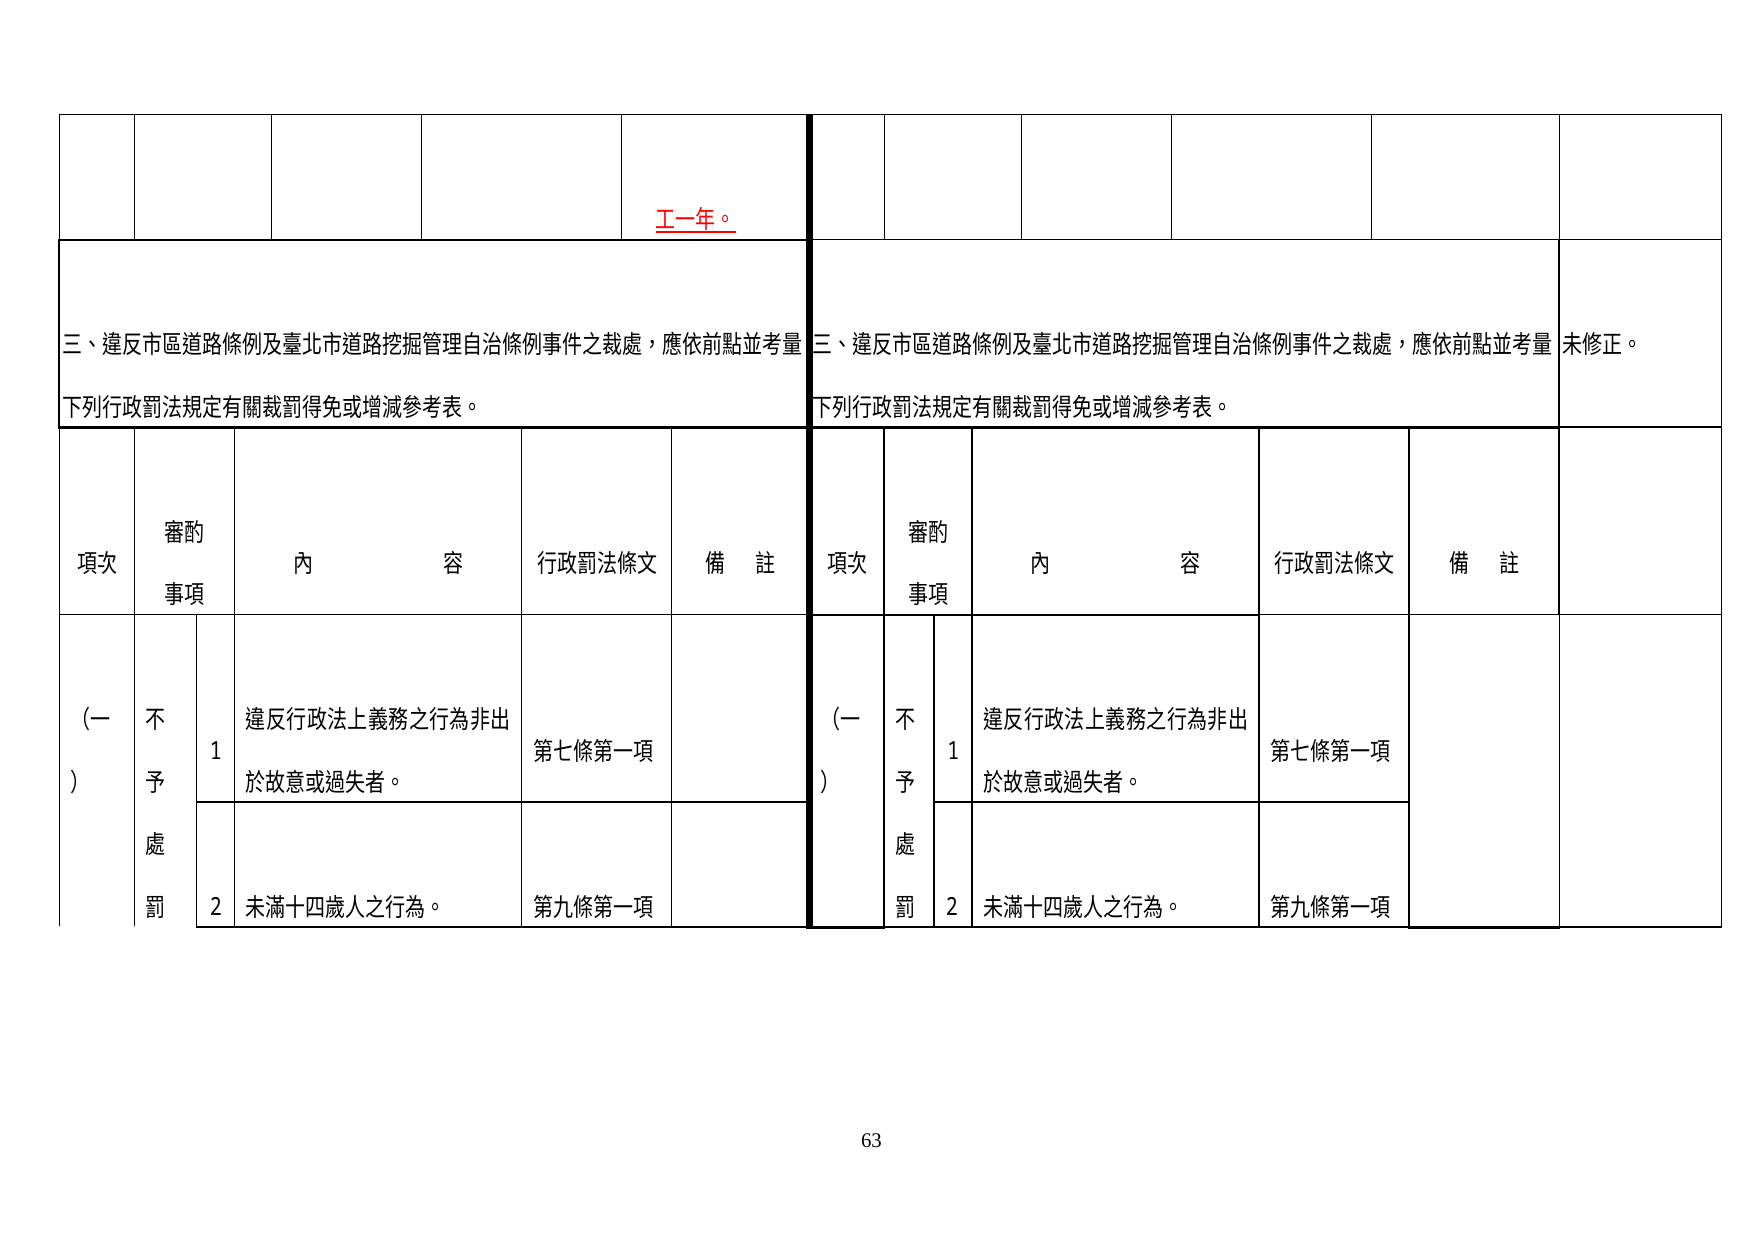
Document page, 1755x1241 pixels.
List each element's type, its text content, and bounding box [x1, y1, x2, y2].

table_cell 未修正。 [1560, 240, 1721, 426]
table_cell 2 [197, 803, 234, 926]
table_cell 內 容 [235, 429, 521, 614]
table_cell 不 予 處 罰 [135, 615, 196, 926]
table_cell 第七條第一項 [1260, 615, 1408, 801]
table_cell [1560, 115, 1721, 239]
table_cell 備 註 [672, 429, 806, 614]
table_cell 1 [935, 616, 971, 801]
table_cell [60, 115, 134, 239]
table_cell [1022, 115, 1171, 239]
table_cell 違反行政法上義務之行為非出於故意或過失者。 [235, 615, 521, 801]
table_cell [1560, 615, 1721, 926]
table_cell [422, 115, 621, 239]
table_cell （一） [60, 615, 134, 926]
table_cell 第九條第一項 [522, 803, 671, 926]
table_cell [1410, 615, 1559, 926]
table_cell [1172, 115, 1371, 239]
table_cell 第九條第一項 [1260, 803, 1408, 926]
table_cell 項次 [60, 429, 134, 614]
table_cell [672, 803, 806, 926]
table_cell 項次 [813, 429, 883, 614]
table_cell 審酌 事項 [885, 429, 971, 614]
table_cell 第七條第一項 [522, 615, 671, 801]
table_cell 三、違反市區道路條例及臺北市道路挖掘管理自治條例事件之裁處，應依前點並考量下列行政罰法規定有關裁罰得免或增減參考表。 [813, 240, 1558, 426]
table_cell 審酌 事項 [135, 429, 234, 614]
table_cell 內 容 [973, 429, 1258, 614]
table_cell [672, 615, 806, 801]
table_cell 不 予 處 罰 [885, 616, 933, 926]
table_cell [1372, 115, 1559, 239]
table_cell 違反行政法上義務之行為非出於故意或過失者。 [973, 616, 1258, 801]
table_cell 備 註 [1410, 429, 1558, 614]
table_cell [1560, 428, 1721, 614]
table_cell 工一年。 [622, 115, 806, 239]
table_cell （一） [813, 616, 883, 926]
table_cell 2 [935, 803, 971, 926]
table_cell 未滿十四歲人之行為。 [235, 803, 521, 926]
table_cell [885, 115, 1021, 239]
table_cell [272, 115, 421, 239]
table_cell 行政罰法條文 [1260, 429, 1408, 614]
table_cell [135, 115, 271, 239]
table_cell 行政罰法條文 [522, 429, 671, 614]
table_cell 三、違反市區道路條例及臺北市道路挖掘管理自治條例事件之裁處，應依前點並考量下列行政罰法規定有關裁罰得免或增減參考表。 [60, 241, 806, 426]
table_cell [813, 115, 884, 239]
table_cell 1 [197, 615, 234, 801]
table_cell 未滿十四歲人之行為。 [973, 803, 1258, 926]
